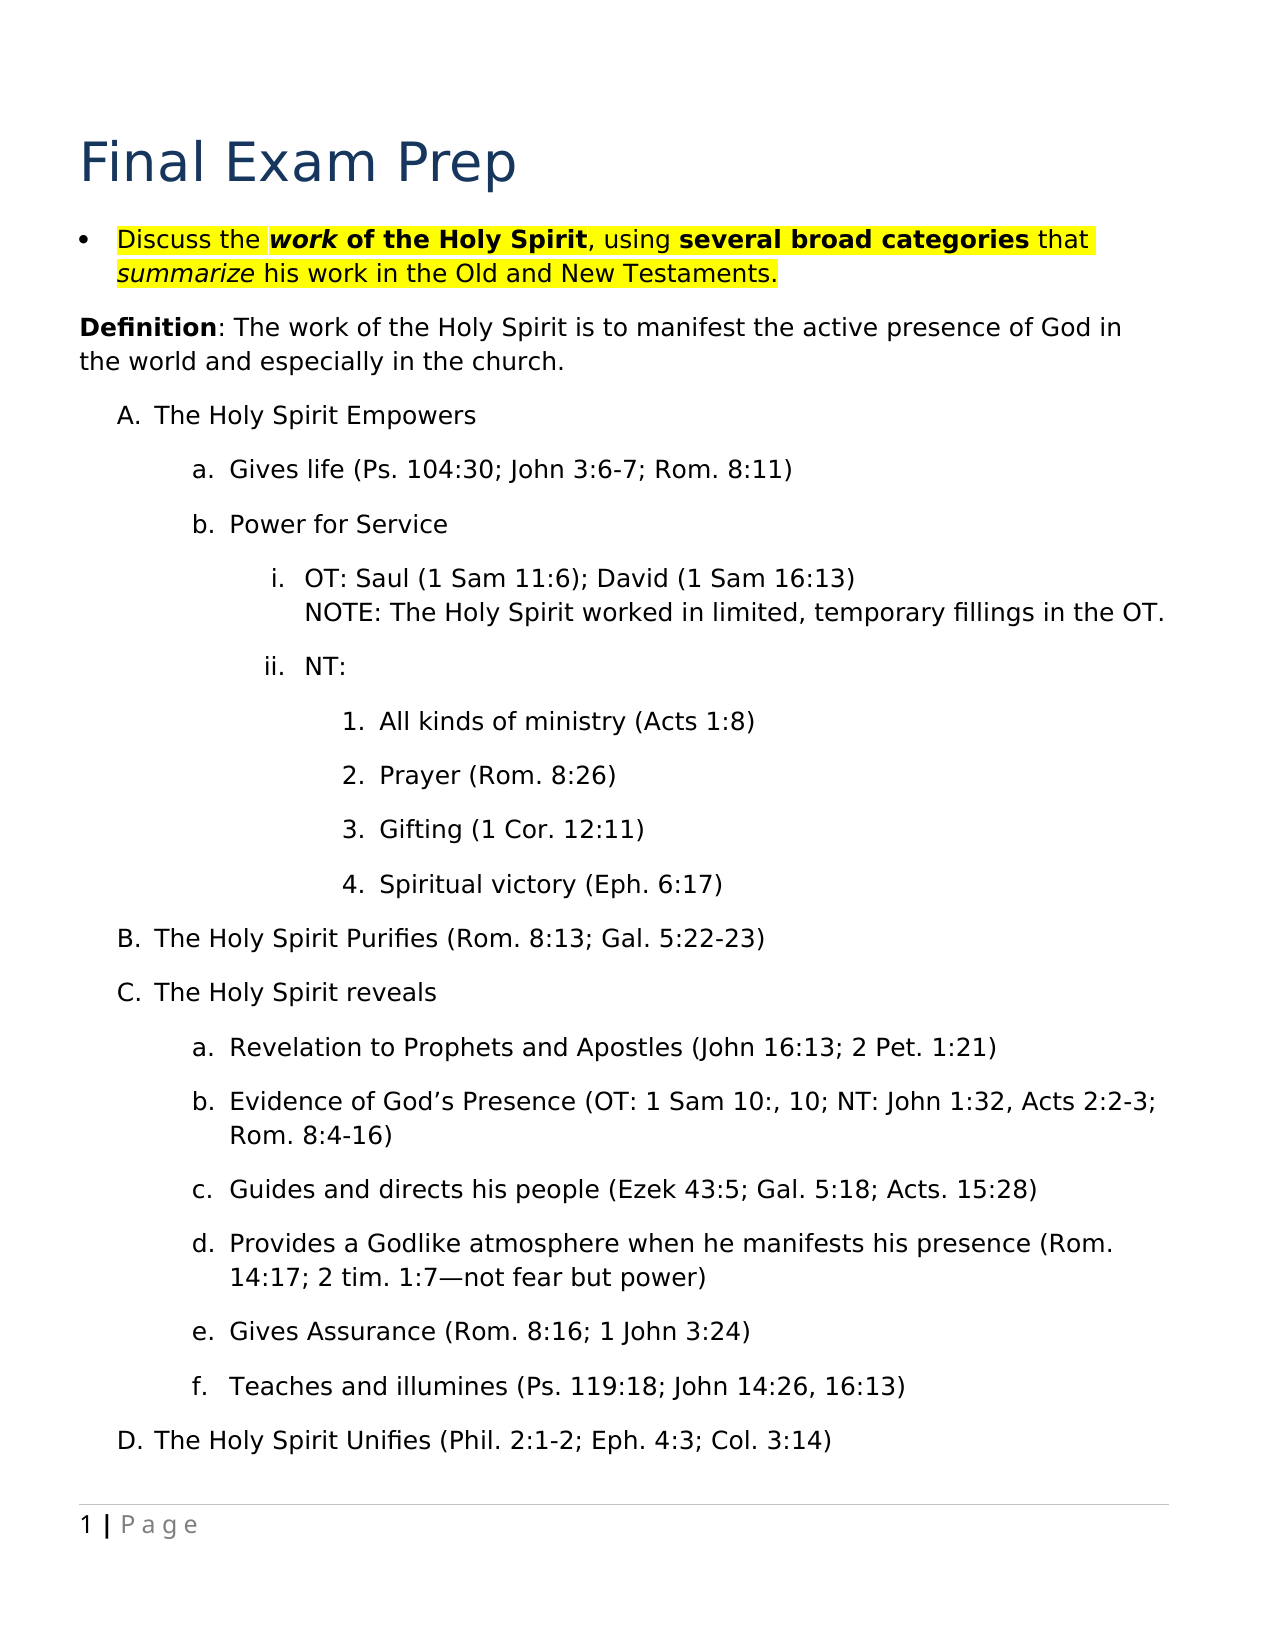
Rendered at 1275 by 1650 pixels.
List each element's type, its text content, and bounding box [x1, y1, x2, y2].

list Guides and directs his people (Ezek 43:5; Gal. 5:18; Acts. 15:28) [192, 1175, 1169, 1204]
list Revelation to Prophets and Apostles (John 16:13; 2 Pet. 1:21) [192, 1033, 1169, 1062]
list OT: Saul (1 Sam 11:6); David (1 Sam 16:13) NOTE: The Holy Spirit worked in limited, temporary fillings in the OT. [79, 564, 1169, 627]
list The Holy Spirit Purifies (Rom. 8:13; Gal. 5:22-23) [117, 924, 1169, 953]
list Discuss the work of the Holy Spirit, using several broad categories that summarize his work in the Old and New Testaments. [79, 226, 1169, 288]
list Teaches and illumines (Ps. 119:18; John 14:26, 16:13) [192, 1372, 1169, 1401]
list NT: [79, 652, 1169, 682]
text Definition: The work of the Holy Spirit is to manifest the active presence of God in the world and especially in the church. [79, 313, 1169, 376]
list Spiritual victory (Eph. 6:17) [342, 870, 1169, 899]
list Power for Service [192, 510, 1169, 539]
list Prayer (Rom. 8:26) [342, 761, 1169, 790]
list Provides a Godlike atmosphere when he manifests his presence (Rom. 14:17; 2 tim. 1:7—not fear but power) [192, 1230, 1169, 1292]
list Gifting (1 Cor. 12:11) [342, 816, 1169, 845]
list All kinds of ministry (Acts 1:8) [342, 707, 1169, 736]
list Gives Assurance (Rom. 8:16; 1 John 3:24) [192, 1318, 1169, 1347]
list The Holy Spirit Empowers [117, 401, 1169, 431]
list The Holy Spirit Unifies (Phil. 2:1-2; Eph. 4:3; Col. 3:14) [117, 1426, 1169, 1456]
list The Holy Spirit reveals [117, 979, 1169, 1008]
title Final Exam Prep [79, 131, 1169, 194]
list Evidence of God’s Presence (OT: 1 Sam 10:, 10; NT: John 1:32, Acts 2:2-3; Rom. 8:4-16) [192, 1087, 1169, 1150]
list Gives life (Ps. 104:30; John 3:6-7; Rom. 8:11) [192, 456, 1169, 485]
